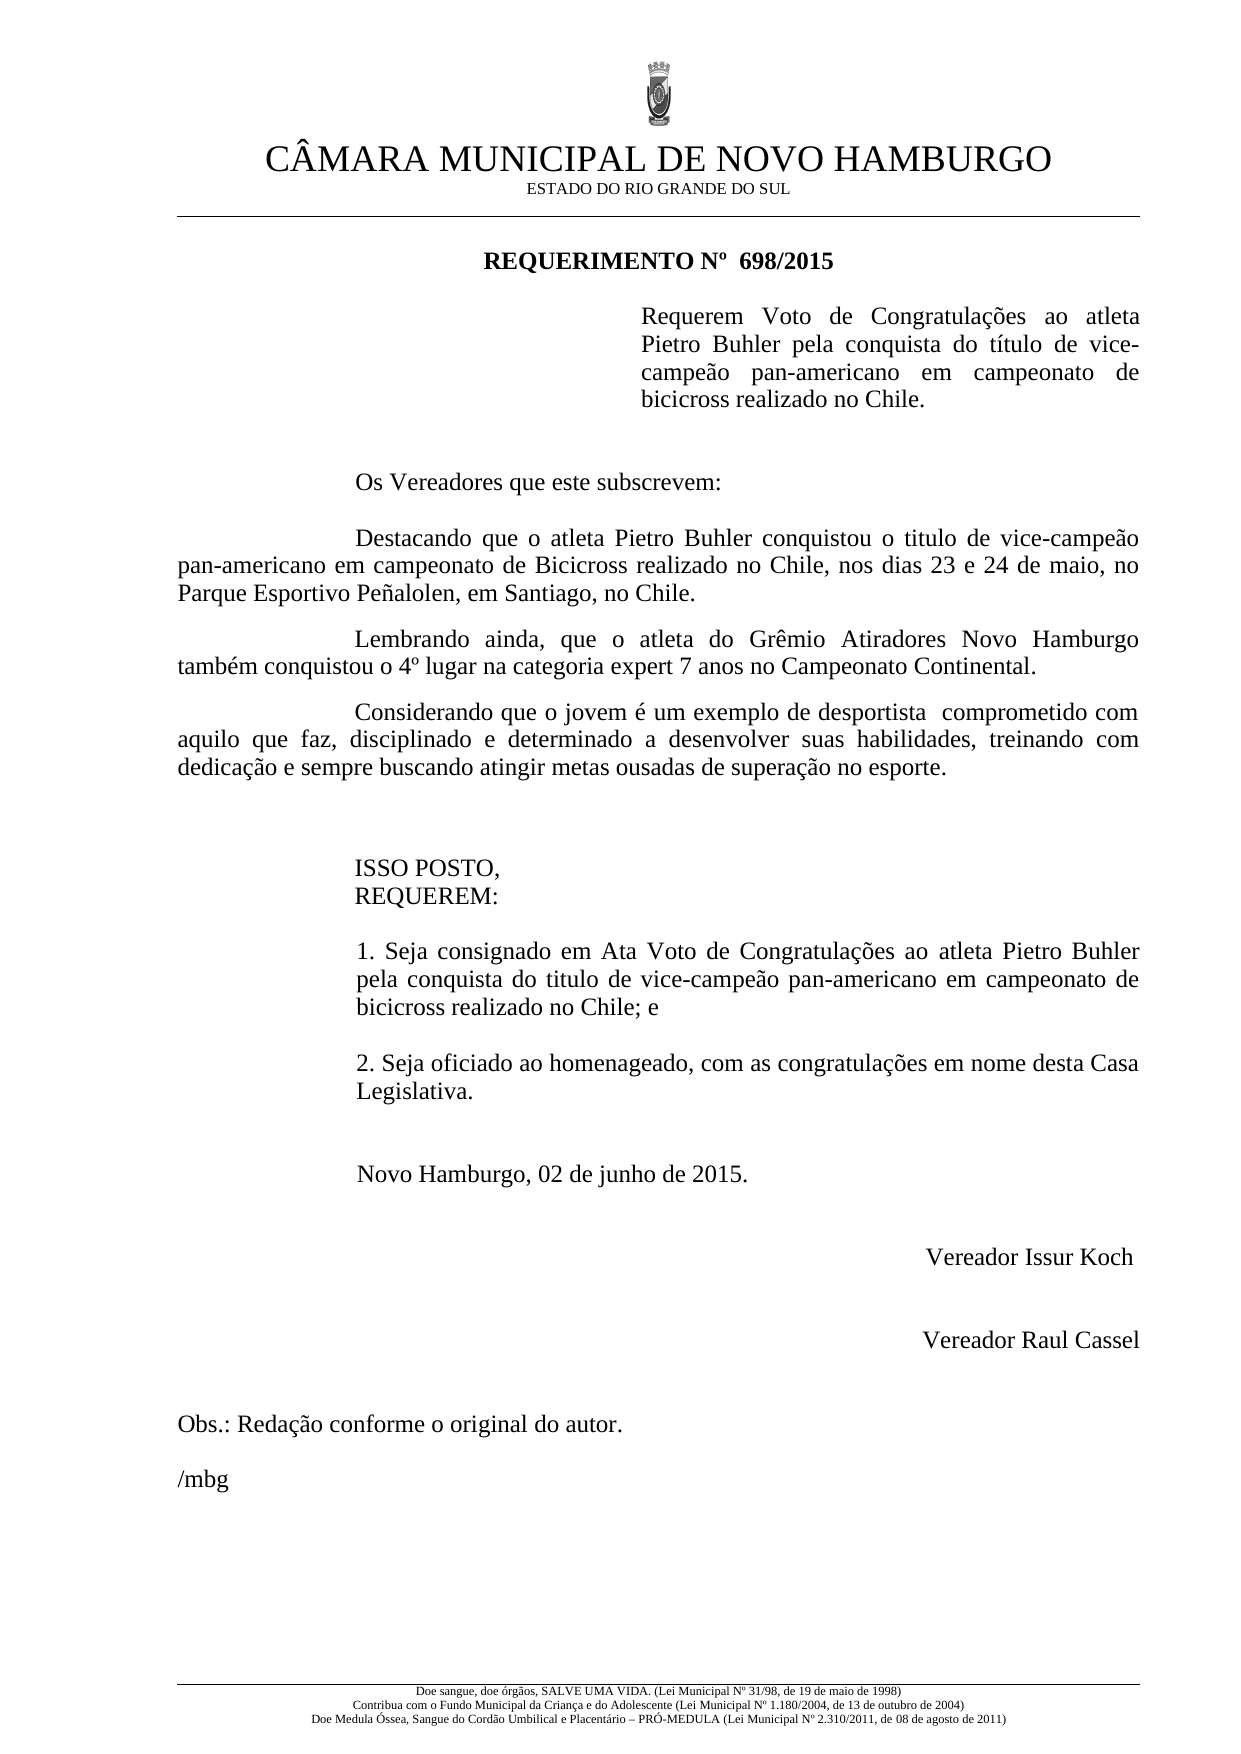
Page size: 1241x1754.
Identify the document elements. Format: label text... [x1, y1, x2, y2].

text Destacando que o atleta Pietro Buhler conquistou o titulo de vice-campeão pan-americano em campeonato de Bicicross realizado no Chile, nos dias 23 e 24 de maio, no Parque Esportivo Peñalolen, em Santiago, no Chile. [177, 524, 1140, 607]
text Considerando que o jovem é um exemplo de desportista comprometido com aquilo que faz, disciplinado e determinado a desenvolver suas habilidades, treinando com dedicação e sempre buscando atingir metas ousadas de superação no esporte. [177, 698, 1140, 781]
text Obs.: Redação conforme o original do autor. [177, 1410, 1140, 1437]
text Vereador Raul Cassel [177, 1327, 1140, 1354]
text Os Vereadores que este subscrevem: [177, 468, 1140, 496]
text REQUERIMENTO Nº 698/2015 [177, 247, 1140, 274]
text Vereador Issur Koch [177, 1243, 1140, 1271]
text Requerem Voto de Congratulações ao atleta Pietro Buhler pela conquista do título de vice-campeão pan-americano em campeonato de bicicross realizado no Chile. [641, 302, 1140, 413]
text REQUEREM: [177, 882, 1140, 909]
text ISSO POSTO, [177, 854, 1140, 882]
text 1. Seja consignado em Ata Voto de Congratulações ao atleta Pietro Buhler pela conquista do titulo de vice-campeão pan-americano em campeonato de bicicross realizado no Chile; e [356, 937, 1140, 1020]
text Novo Hamburgo, 02 de junho de 2015. [177, 1160, 1140, 1188]
text /mbg [177, 1465, 1140, 1493]
text Lembrando ainda, que o atleta do Grêmio Atiradores Novo Hamburgo também conquistou o 4º lugar na categoria expert 7 anos no Campeonato Continental. [177, 625, 1140, 680]
list 2. Seja oficiado ao homenageado, com as congratulações em nome desta Casa Legislativa. [356, 1049, 1140, 1105]
